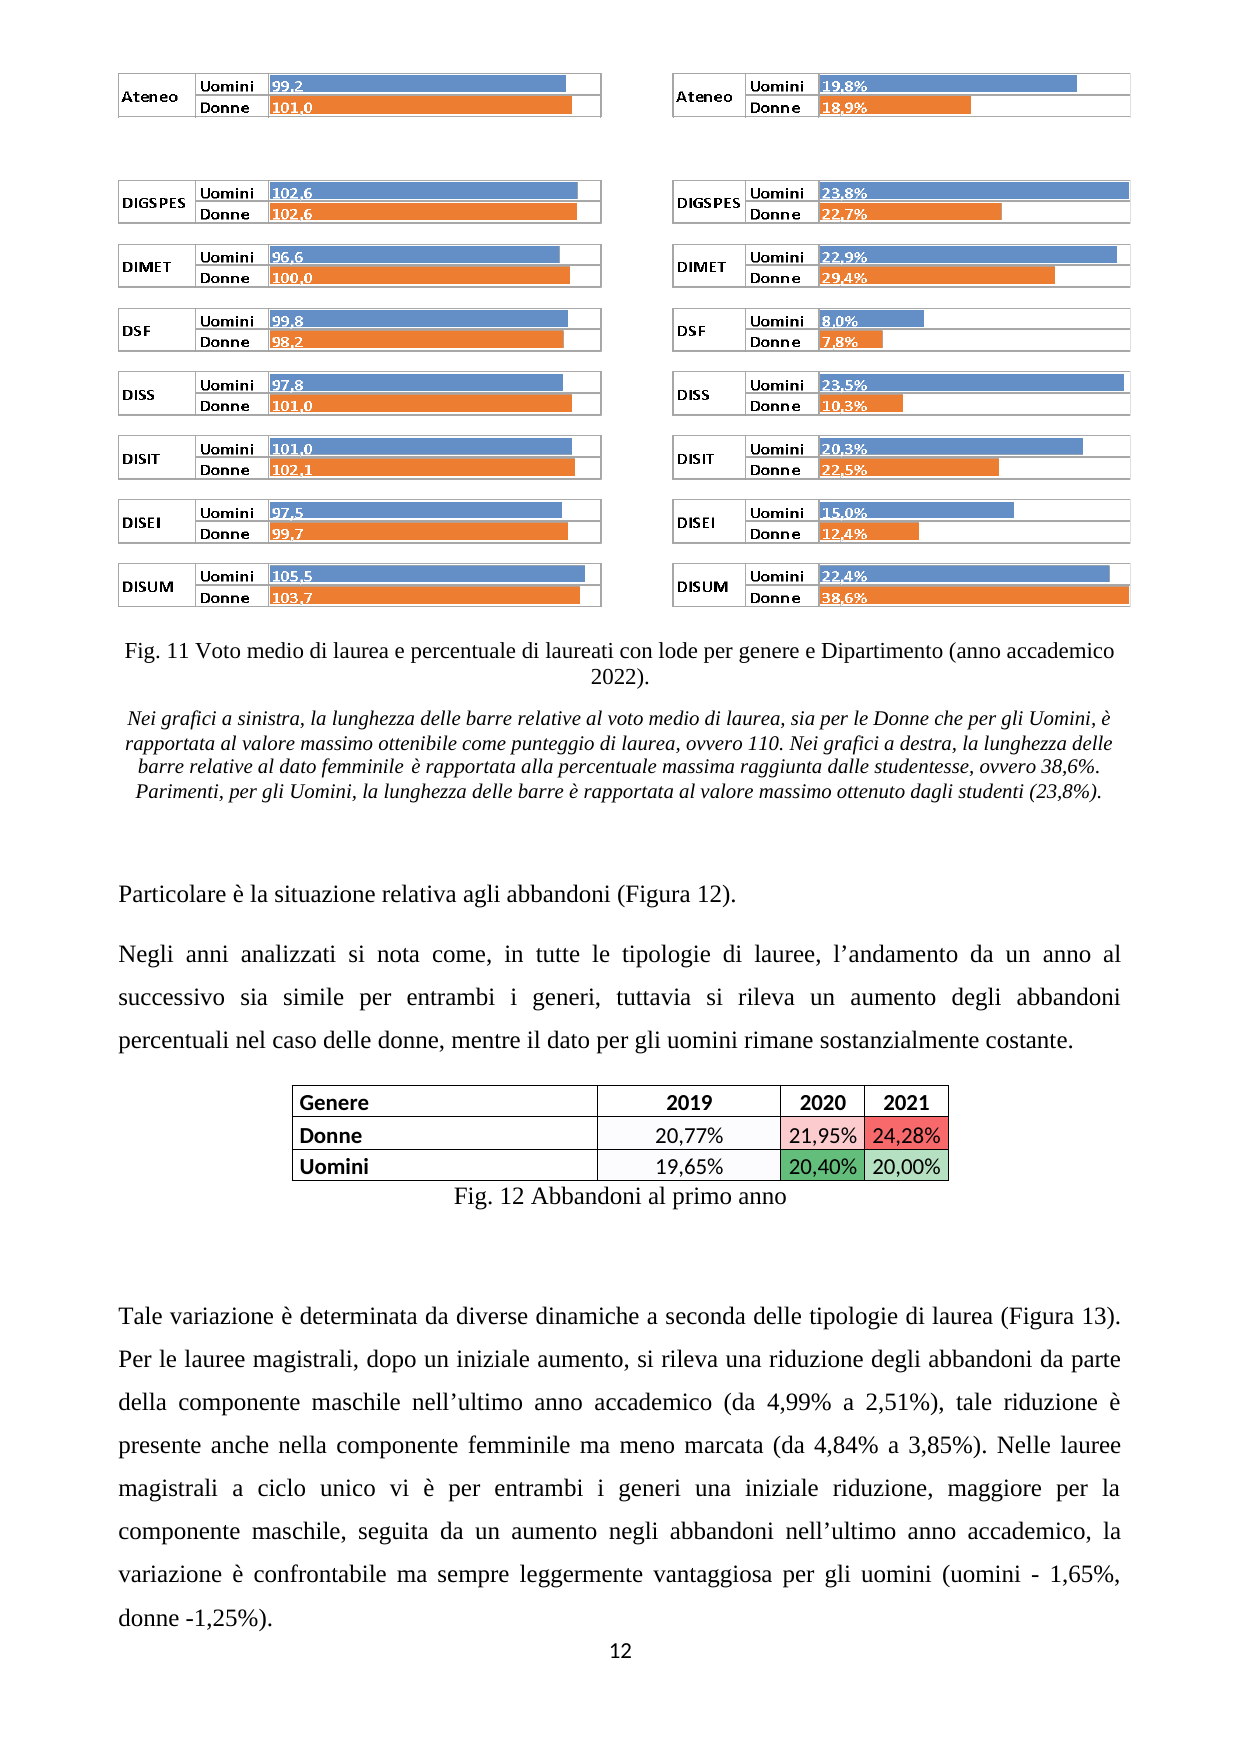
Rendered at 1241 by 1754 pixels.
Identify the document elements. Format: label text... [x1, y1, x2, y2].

table_cell 21,95% [781, 1117, 864, 1149]
table_cell 19,65% [598, 1150, 780, 1180]
text Nei grafici a sinistra, la lunghezza delle barre relative al voto medio di laurea, sia per le Donne che per gli Uomini, è rapportata al valore massimo ottenibile come punteggio di laurea, ovvero 110. Nei grafici a destra, la lunghezza delle barre relative al dato femminile è rapportata alla percentuale massima raggiunta dalle studentesse, ovvero 38,6%. Parimenti, per gli Uomini, la lunghezza delle barre è rapportata al valore massimo ottenuto dagli studenti (23,8%). [118, 706, 1122, 803]
table_cell Donne [293, 1117, 597, 1149]
text Negli anni analizzati si nota come, in tutte le tipologie di lauree, l’andamento da un anno al successivo sia simile per entrambi i generi, tuttavia si rileva un aumento degli abbandoni percentuali nel caso delle donne, mentre il dato per gli uomini rimane sostanzialmente costante. [118, 939, 1122, 1054]
text Tale variazione è determinata da diverse dinamiche a seconda delle tipologie di laurea (Figura 13). Per le lauree magistrali, dopo un iniziale aumento, si rileva una riduzione degli abbandoni da parte della componente maschile nell’ultimo anno accademico (da 4,99% a 2,51%), tale riduzione è presente anche nella componente femminile ma meno marcata (da 4,84% a 3,85%). Nelle lauree magistrali a ciclo unico vi è per entrambi i generi una iniziale riduzione, maggiore per la componente maschile, seguita da un aumento negli abbandoni nell’ultimo anno accademico, la variazione è confrontabile ma sempre leggermente vantaggiosa per gli uomini (uomini - 1,65%, donne -1,25%). [118, 1301, 1122, 1631]
table_cell 24,28% [865, 1117, 948, 1149]
text Fig. 12 Abbandoni al primo anno [118, 1181, 1122, 1210]
table_header Genere [293, 1086, 597, 1116]
table_cell Uomini [293, 1150, 597, 1180]
table_header 2019 [598, 1086, 780, 1116]
table_cell 20,40% [781, 1150, 864, 1180]
text Particolare è la situazione relativa agli abbandoni (Figura 12). [118, 879, 1122, 908]
table_header 2021 [865, 1086, 948, 1116]
table_cell 20,77% [598, 1117, 780, 1149]
text Fig. 11 Voto medio di laurea e percentuale di laureati con lode per genere e Dipartimento (anno accademico 2022). [118, 637, 1122, 690]
table_cell 20,00% [865, 1150, 948, 1180]
table_header 2020 [781, 1086, 864, 1116]
